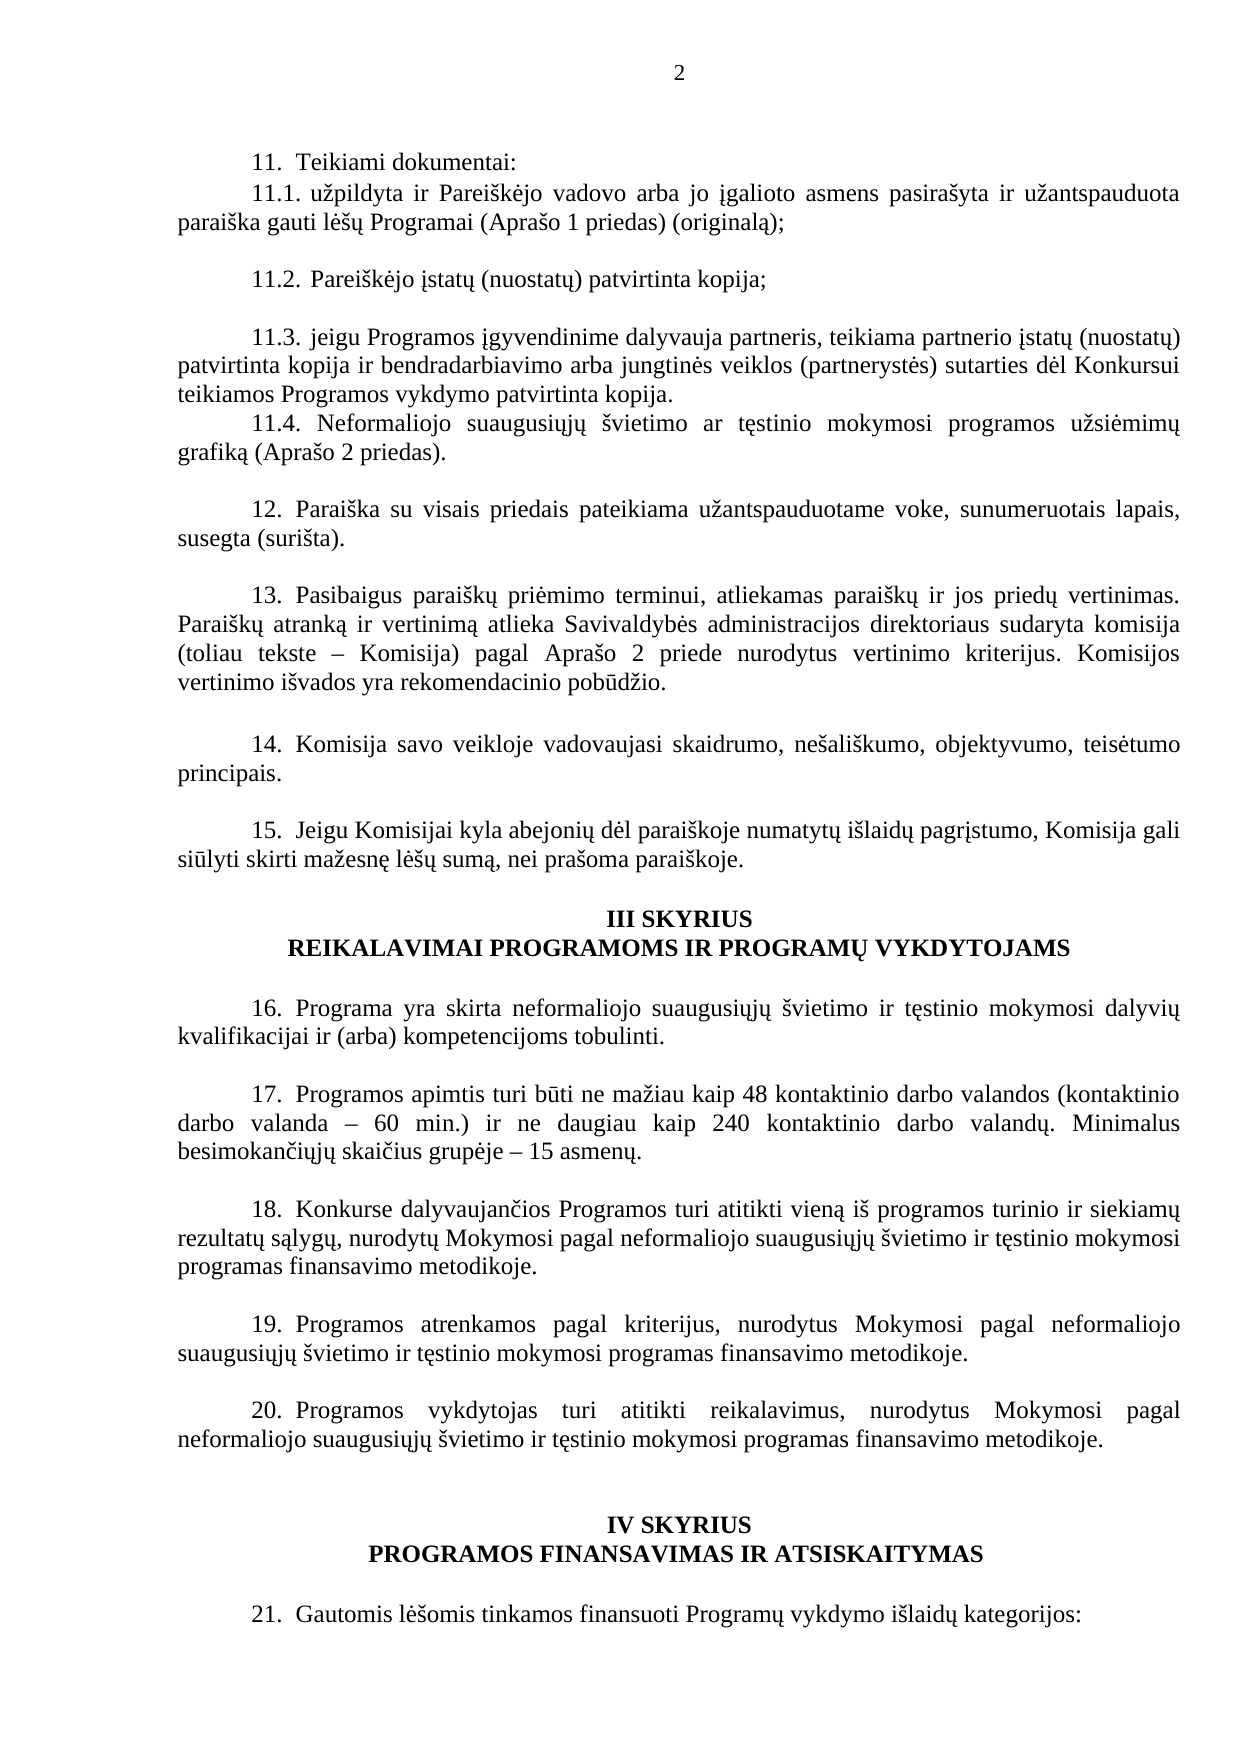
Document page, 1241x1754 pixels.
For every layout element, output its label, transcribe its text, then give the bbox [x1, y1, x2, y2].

text 11.4. Neformaliojo suaugusiųjų švietimo ar tęstinio mokymosi programos užsiėmimų grafiką (Aprašo 2 priedas). [177, 408, 1181, 466]
text 11.1. užpildyta ir Pareiškėjo vadovo arba jo įgalioto asmens pasirašyta ir užantspauduota paraiška gauti lėšų Programai (Aprašo 1 priedas) (originalą); [177, 178, 1181, 236]
text 11.3. jeigu Programos įgyvendinime dalyvauja partneris, teikiama partnerio įstatų (nuostatų) patvirtinta kopija ir bendradarbiavimo arba jungtinės veiklos (partnerystės) sutarties dėl Konkursui teikiamos Programos vykdymo patvirtinta kopija. [177, 322, 1181, 408]
text 14. Komisija savo veikloje vadovaujasi skaidrumo, nešališkumo, objektyvumo, teisėtumo principais. [177, 729, 1181, 787]
text 19. Programos atrenkamos pagal kriterijus, nurodytus Mokymosi pagal neformaliojo suaugusiųjų švietimo ir tęstinio mokymosi programas finansavimo metodikoje. [177, 1309, 1181, 1366]
text PROGRAMOS FINANSAVIMAS IR ATSISKAITYMAS [177, 1539, 1181, 1568]
text 15. Jeigu Komisijai kyla abejonių dėl paraiškoje numatytų išlaidų pagrįstumo, Komisija gali siūlyti skirti mažesnę lėšų sumą, nei prašoma paraiškoje. [177, 815, 1181, 873]
text 21. Gautomis lėšomis tinkamos finansuoti Programų vykdymo išlaidų kategorijos: [177, 1599, 1181, 1627]
text III SKYRIUS [177, 904, 1181, 933]
text 17. Programos apimtis turi būti ne mažiau kaip 48 kontaktinio darbo valandos (kontaktinio darbo valanda – 60 min.) ir ne daugiau kaip 240 kontaktinio darbo valandų. Minimalus besimokančiųjų skaičius grupėje – 15 asmenų. [177, 1079, 1181, 1165]
text 13. Pasibaigus paraiškų priėmimo terminui, atliekamas paraiškų ir jos priedų vertinimas. Paraiškų atranką ir vertinimą atlieka Savivaldybės administracijos direktoriaus sudaryta komisija (toliau tekste – Komisija) pagal Aprašo 2 priede nurodytus vertinimo kriterijus. Komisijos vertinimo išvados yra rekomendacinio pobūdžio. [177, 581, 1181, 696]
text REIKALAVIMAI PROGRAMOMS IR PROGRAMŲ VYKDYTOJAMS [177, 933, 1181, 961]
text 20. Programos vykdytojas turi atitikti reikalavimus, nurodytus Mokymosi pagal neformaliojo suaugusiųjų švietimo ir tęstinio mokymosi programas finansavimo metodikoje. [177, 1395, 1181, 1453]
text IV SKYRIUS [177, 1510, 1181, 1539]
text 11. Teikiami dokumentai: [177, 147, 1181, 176]
text 16. Programa yra skirta neformaliojo suaugusiųjų švietimo ir tęstinio mokymosi dalyvių kvalifikacijai ir (arba) kompetencijoms tobulinti. [177, 993, 1181, 1050]
text 18. Konkurse dalyvaujančios Programos turi atitikti vieną iš programos turinio ir siekiamų rezultatų sąlygų, nurodytų Mokymosi pagal neformaliojo suaugusiųjų švietimo ir tęstinio mokymosi programas finansavimo metodikoje. [177, 1194, 1181, 1280]
text 12. Paraiška su visais priedais pateikiama užantspauduotame voke, sunumeruotais lapais, susegta (surišta). [177, 494, 1181, 552]
text 11.2. Pareiškėjo įstatų (nuostatų) patvirtinta kopija; [177, 264, 1181, 293]
